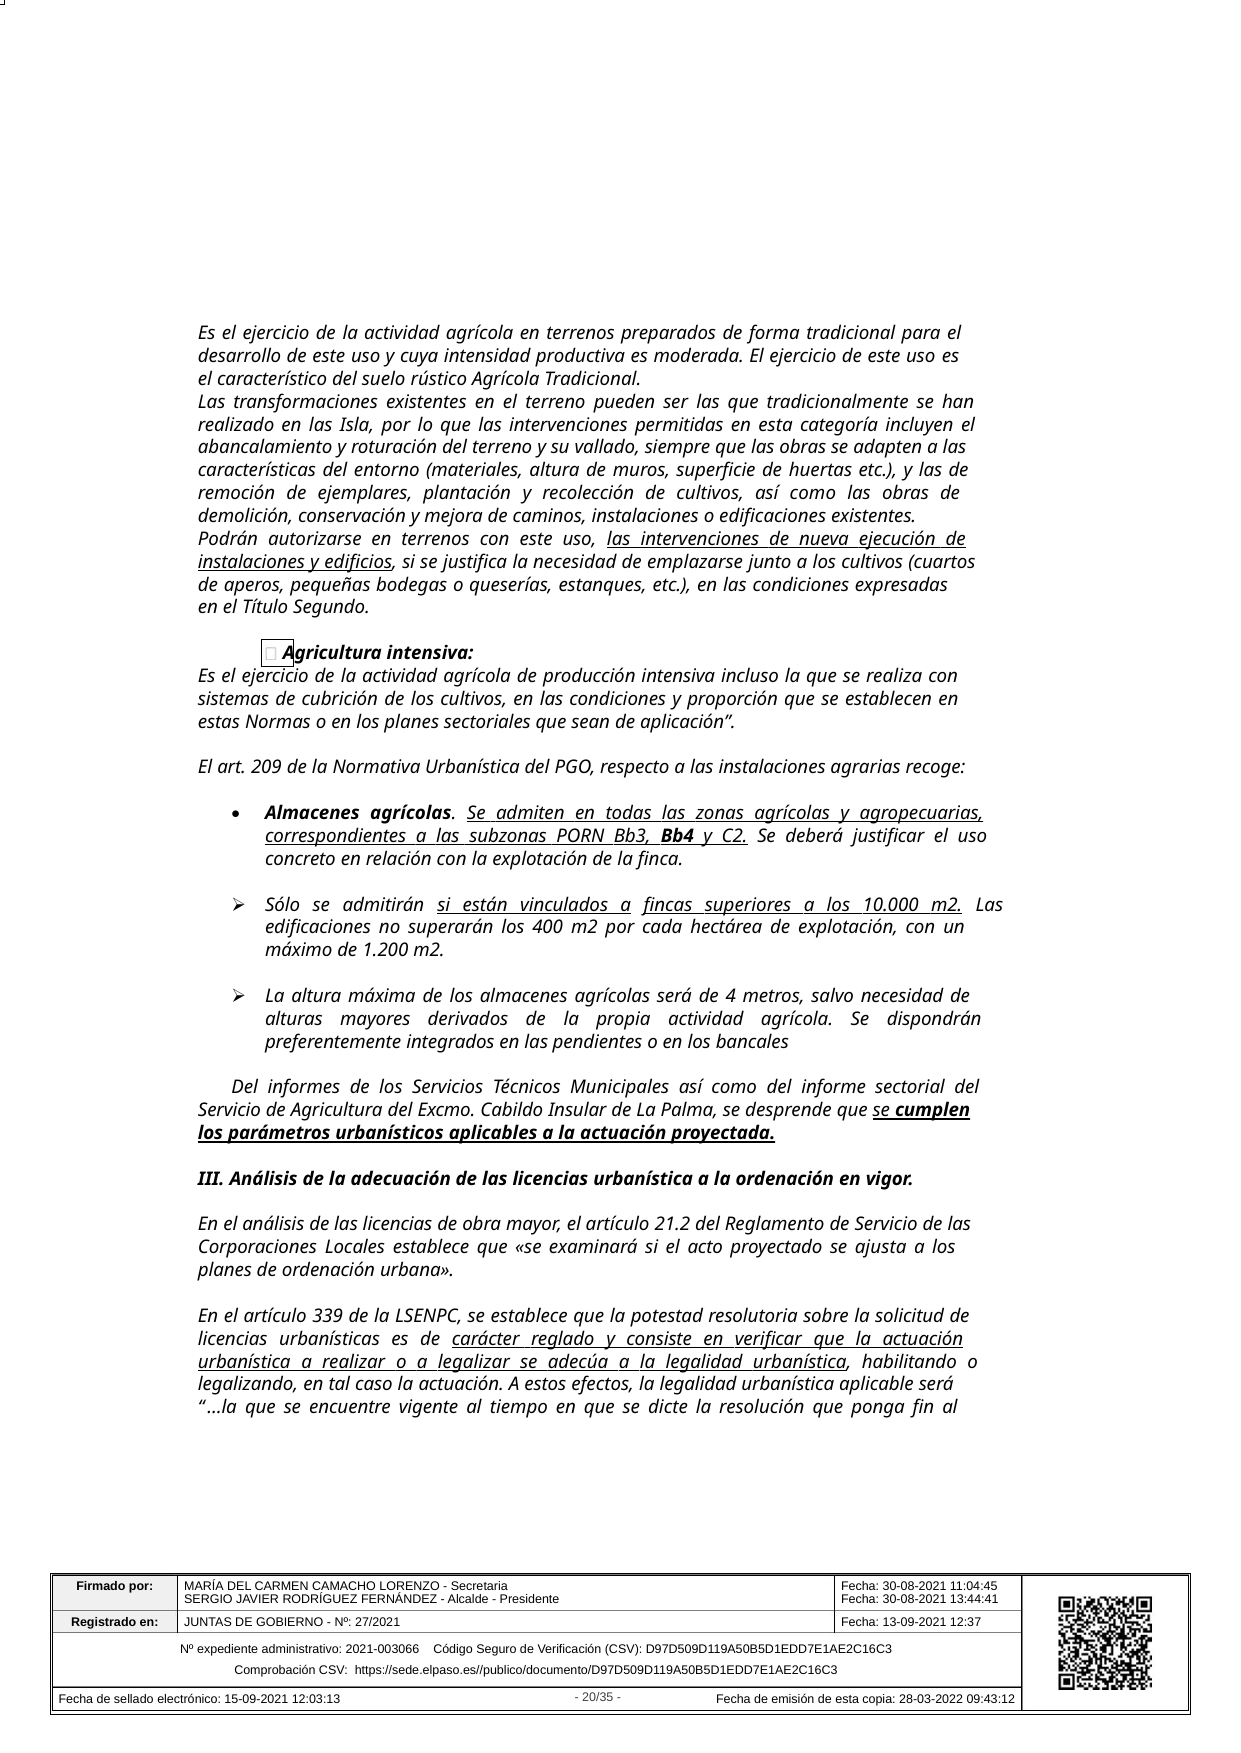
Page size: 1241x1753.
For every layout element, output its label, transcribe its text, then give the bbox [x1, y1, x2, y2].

text Firmado por: [76, 1579, 172, 1593]
text legalizando, en tal caso la actuación. A estos efectos, la legalidad urbanística aplicable será [198, 1373, 1068, 1395]
text Fecha de emisión de esta copia: 28-03-2022 09:43:12 [716, 1692, 1040, 1706]
text correspondientes a las subzonas PORN Bb3, Bb4 y C2. Se deberá justificar el uso [265, 824, 1067, 847]
text - 20/35 - [574, 1691, 640, 1705]
text La altura máxima de los almacenes agrícolas será de 4 metros, salvo necesidad de [265, 985, 1067, 1007]
text estas Normas o en los planes sectoriales que sean de aplicación”. [198, 711, 1067, 733]
text Almacenes agrícolas. Se admiten en todas las zonas agrícolas y agropecuarias, [265, 801, 1067, 824]
text Corporaciones Locales establece que «se examinará si el acto proyectado se ajusta a los [198, 1236, 1068, 1258]
text instalaciones y edificios, si se justifica la necesidad de emplazarse junto a los cultivos (cuartos [198, 550, 1067, 572]
text remoción de ejemplares, plantación y recolección de cultivos, así como las obras de [198, 482, 1067, 504]
text …la que se encuentre vigente al tiempo en que se dicte la resolución que ponga fin al [207, 1396, 1067, 1418]
text desarrollo de este uso y cuya intensidad productiva es moderada. El ejercicio de este uso es [198, 345, 1068, 367]
text Es el ejercicio de la actividad agrícola de producción intensiva incluso la que se realiza con [198, 665, 1067, 687]
text alturas mayores derivados de la propia actividad agrícola. Se dispondrán [265, 1008, 1067, 1030]
text MARÍA DEL CARMEN CAMACHO LORENZO - Secretaria [184, 1579, 586, 1593]
text preferentemente integrados en las pendientes o en los bancales [265, 1030, 1067, 1052]
text máximo de 1.200 m2. [265, 939, 1068, 961]
text Nº expediente administrativo: 2021-003066 Código Seguro de Verificación (CSV): D97D509D119A50B5D1EDD7E1AE2C16C3 [180, 1642, 919, 1656]
text Sólo se admitirán si están vinculados a fincas superiores a los 10.000 m2. Las [265, 893, 1068, 915]
text ➢ [231, 986, 265, 1007]
text ➢ [231, 895, 265, 915]
picture [51, 1574, 1190, 1714]
text III. Análisis de la adecuación de las licencias urbanística a la ordenación en vigor. [198, 1167, 968, 1189]
text Agricultura intensiva: [283, 641, 497, 664]
text Podrán autorizarse en terrenos con este uso, las intervenciones de nueva ejecución de [198, 527, 1067, 550]
text el característico del suelo rústico Agrícola Tradicional. [198, 368, 1068, 390]
text “ [198, 1396, 207, 1418]
text JUNTAS DE GOBIERNO - Nº: 27/2021 [184, 1615, 426, 1629]
text realizado en las Isla, por lo que las intervenciones permitidas en esta categoría incluyen el [198, 413, 1067, 435]
text urbanística a realizar o a legalizar se adecúa a la legalidad urbanística, habilitando o [198, 1350, 1068, 1372]
text en el Título Segundo. [198, 596, 1067, 618]
text características del entorno (materiales, altura de muros, superficie de huertas etc.), y las de [198, 459, 1067, 481]
text Fecha de sellado electrónico: 15-09-2021 12:03:13 [58, 1692, 365, 1706]
text Las transformaciones existentes en el terreno pueden ser las que tradicionalmente se han [198, 391, 1067, 413]
text sistemas de cubrición de los cultivos, en las condiciones y proporción que se establecen en [198, 688, 1067, 710]
text Fecha: 30-08-2021 13:44:41 [841, 1593, 1022, 1607]
text Del informes de los Servicios Técnicos Municipales así como del informe sectorial del [231, 1076, 1068, 1098]
text En el análisis de las licencias de obra mayor, el artículo 21.2 del Reglamento de Servicio de las [198, 1213, 1068, 1235]
picture [262, 640, 293, 665]
text demolición, conservación y mejora de caminos, instalaciones o edificaciones existentes. [198, 505, 1067, 527]
text licencias urbanísticas es de carácter reglado y consiste en verificar que la actuación [198, 1327, 1068, 1349]
text edificaciones no superarán los 400 m2 por cada hectárea de explotación, con un [265, 916, 1068, 938]
text SERGIO JAVIER RODRÍGUEZ FERNÁNDEZ - Alcalde - Presidente [184, 1593, 586, 1607]
text • [231, 801, 265, 824]
text Es el ejercicio de la actividad agrícola en terrenos preparados de forma tradicional para el [198, 322, 1068, 344]
text concreto en relación con la explotación de la finca. [265, 848, 1067, 870]
text planes de ordenación urbana». [198, 1259, 1068, 1281]
text El art. 209 de la Normativa Urbanística del PGO, respecto a las instalaciones agrarias recoge: [198, 756, 1061, 778]
text Fecha: 30-08-2021 11:04:45 [841, 1579, 1022, 1593]
text los parámetros urbanísticos aplicables a la actuación proyectada. [198, 1121, 1068, 1144]
text Servicio de Agricultura del Excmo. Cabildo Insular de La Palma, se desprende que se cumplen [198, 1098, 1068, 1121]
text En el artículo 339 de la LSENPC, se establece que la potestad resolutoria sobre la solicitud de [198, 1304, 1068, 1327]
text de aperos, pequeñas bodegas o queserías, estanques, etc.), en las condiciones expresadas [198, 573, 1067, 596]
text Comprobación CSV: https://sede.elpaso.es//publico/documento/D97D509D119A50B5D1EDD7E1AE2C16C3 [234, 1663, 919, 1677]
text Registrado en: [71, 1615, 177, 1629]
text abancalamiento y roturación del terreno y su vallado, siempre que las obras se adapten a las [198, 436, 1067, 458]
text Fecha: 13-09-2021 12:37 [841, 1615, 1002, 1629]
